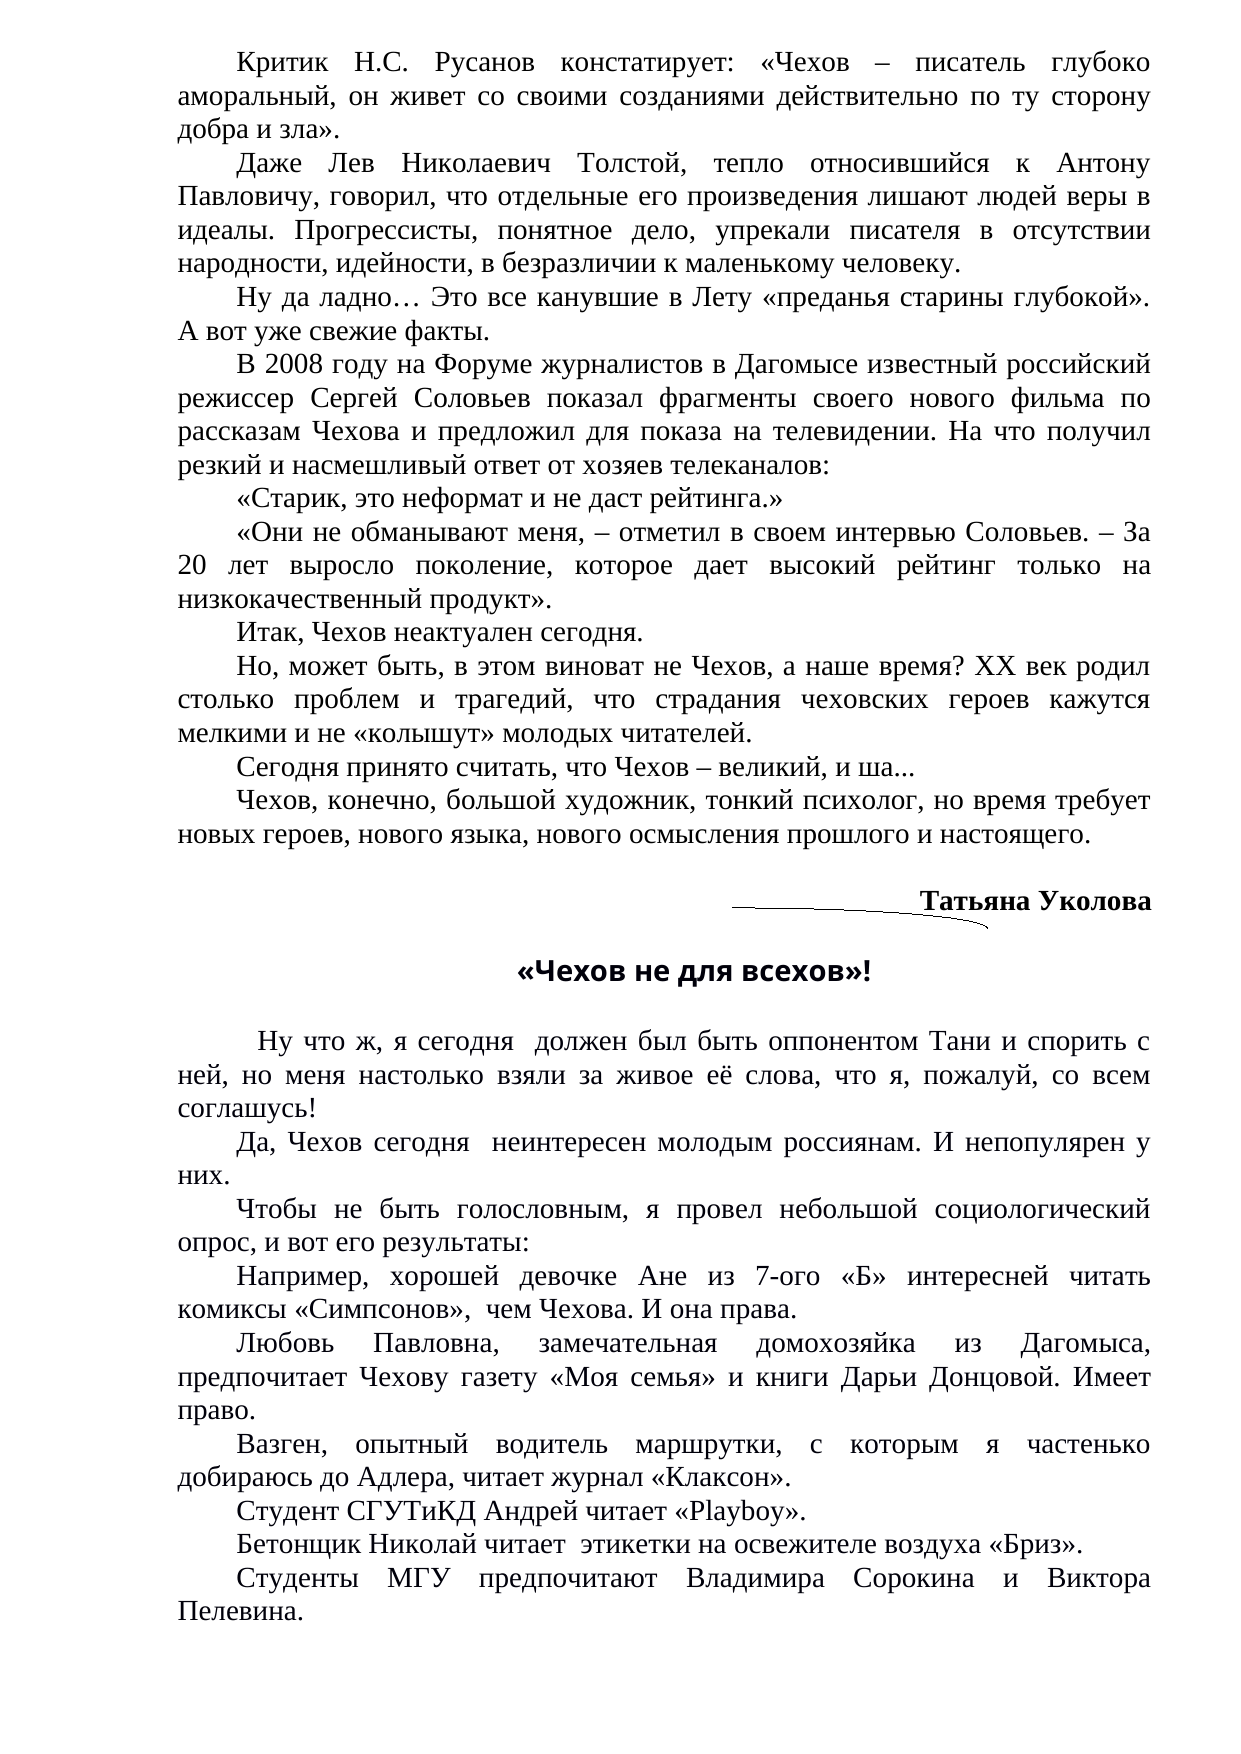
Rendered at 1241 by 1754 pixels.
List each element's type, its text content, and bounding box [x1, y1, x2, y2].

text Сегодня принято считать, что Чехов – великий, и ша... [177, 749, 1152, 782]
text Любовь Павловна, замечательная домохозяйка из Дагомыса, предпочитает Чехову газету «Моя семья» и книги Дарьи Донцовой. Имеет право. [177, 1325, 1152, 1426]
text Ну что ж, я сегодня должен был быть оппонентом Тани и спорить с ней, но меня настолько взяли за живое её слова, что я, пожалуй, со всем соглашусь! [177, 1023, 1152, 1124]
text Татьяна Уколова [177, 883, 1152, 916]
text Ну да ладно… Это все канувшие в Лету «преданья старины глубокой». А вот уже свежие факты. [177, 279, 1152, 346]
text Бетонщик Николай читает этикетки на освежителе воздуха «Бриз». [177, 1526, 1152, 1560]
text «Они не обманывают меня, – отметил в своем интервью Соловьев. – За 20 лет выросло поколение, которое дает высокий рейтинг только на низкокачественный продукт». [177, 514, 1152, 614]
text Да, Чехов сегодня неинтересен молодым россиянам. И непопулярен у них. [177, 1124, 1152, 1191]
text «Чехов не для всехов»! [177, 950, 1152, 990]
text «Старик, это неформат и не даст рейтинга.» [177, 480, 1152, 514]
text Студенты МГУ предпочитают Владимира Сорокина и Виктора Пелевина. [177, 1560, 1152, 1627]
text Даже Лев Николаевич Толстой, тепло относившийся к Антону Павловичу, говорил, что отдельные его произведения лишают людей веры в идеалы. Прогрессисты, понятное дело, упрекали писателя в отсутствии народности, идейности, в безразличии к маленькому человеку. [177, 145, 1152, 279]
text Итак, Чехов неактуален сегодня. [177, 614, 1152, 648]
text Чехов, конечно, большой художник, тонкий психолог, но время требует новых героев, нового языка, нового осмысления прошлого и настоящего. [177, 782, 1152, 849]
text Но, может быть, в этом виноват не Чехов, а наше время? ХХ век родил столько проблем и трагедий, что страдания чеховских героев кажутся мелкими и не «колышут» молодых читателей. [177, 648, 1152, 749]
text Критик Н.С. Русанов констатирует: «Чехов – писатель глубоко аморальный, он живет со своими созданиями действительно по ту сторону добра и зла». [177, 44, 1152, 145]
text Чтобы не быть голословным, я провел небольшой социологический опрос, и вот его результаты: [177, 1191, 1152, 1258]
text Студент СГУТиКД Андрей читает «Playboy». [177, 1493, 1152, 1526]
text Например, хорошей девочке Ане из 7-ого «Б» интересней читать комиксы «Симпсонов», чем Чехова. И она права. [177, 1258, 1152, 1325]
text В 2008 году на Форуме журналистов в Дагомысе известный российский режиссер Сергей Соловьев показал фрагменты своего нового фильма по рассказам Чехова и предложил для показа на телевидении. На что получил резкий и насмешливый ответ от хозяев телеканалов: [177, 346, 1152, 480]
text Вазген, опытный водитель маршрутки, с которым я частенько добираюсь до Адлера, читает журнал «Клаксон». [177, 1426, 1152, 1493]
